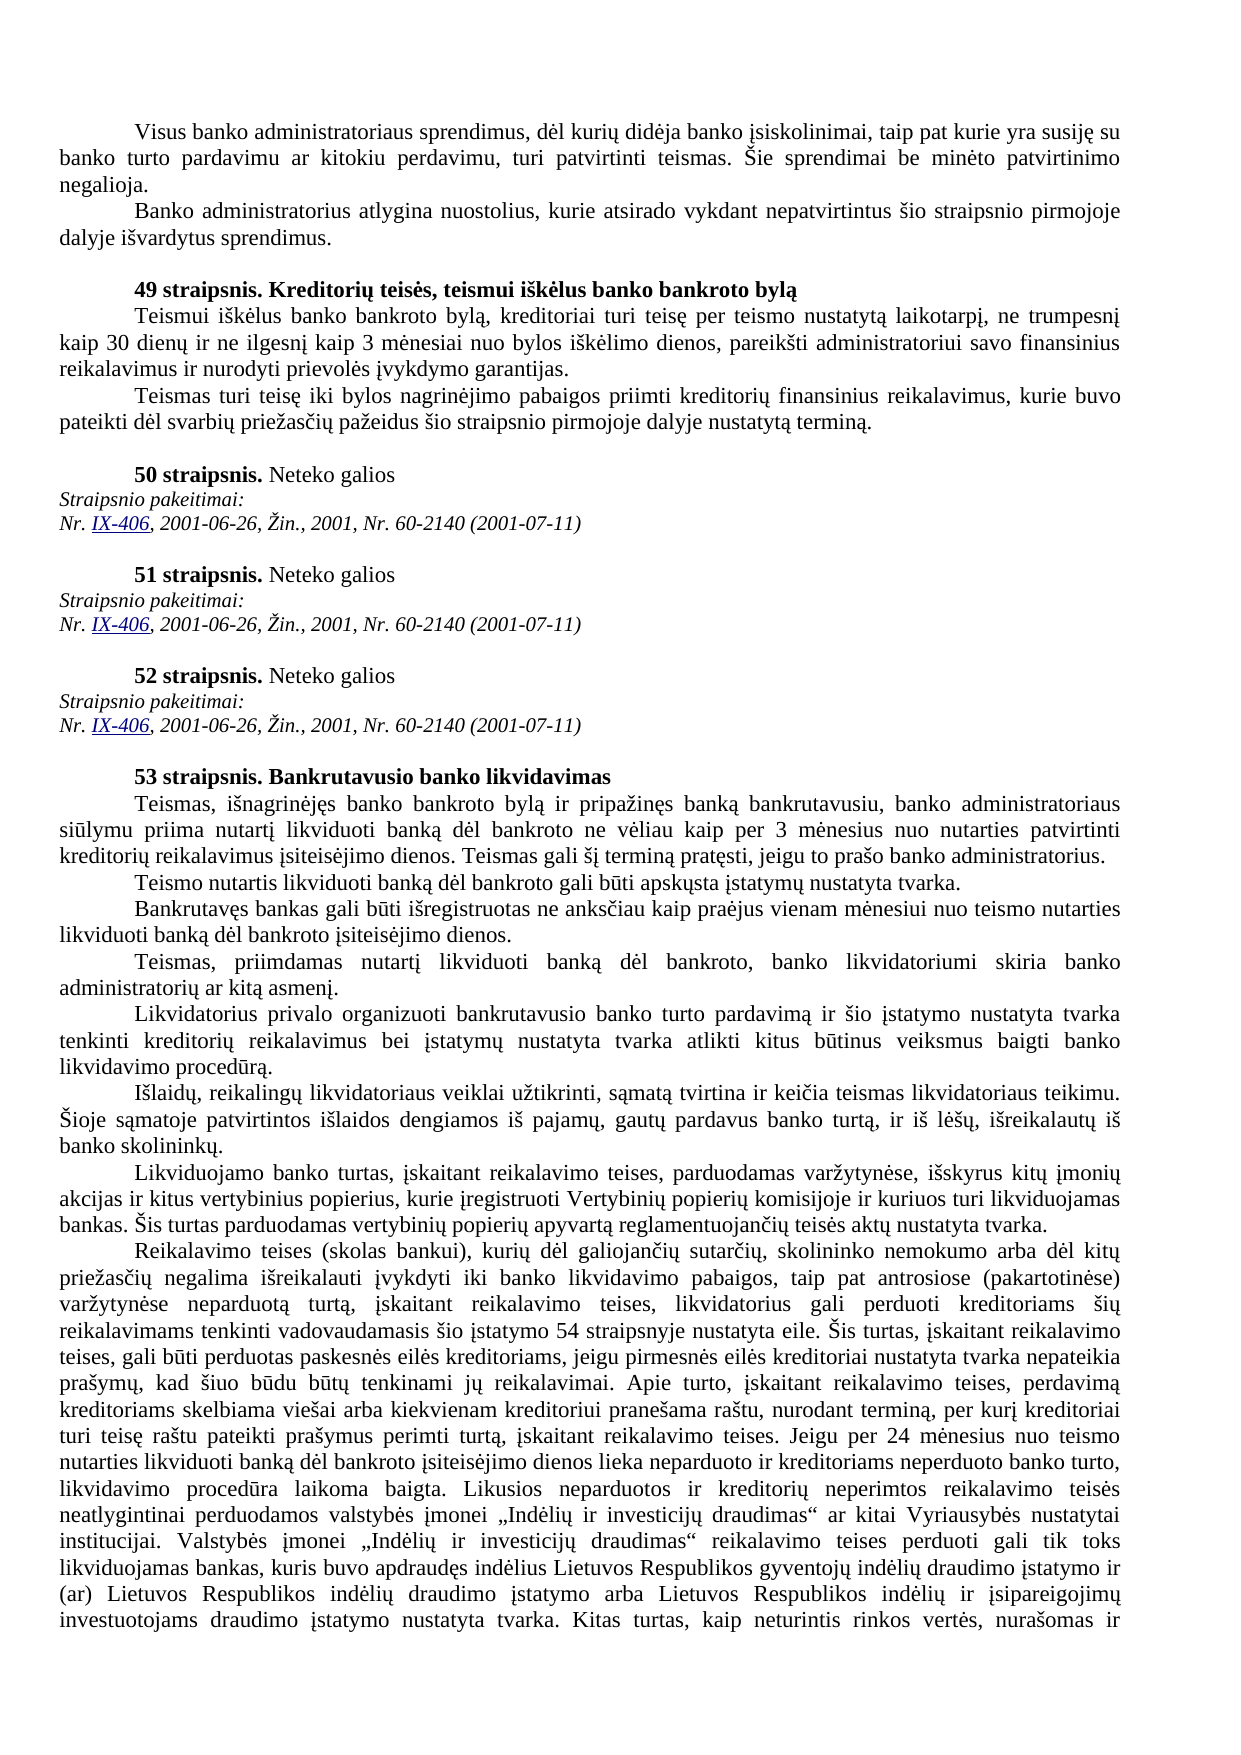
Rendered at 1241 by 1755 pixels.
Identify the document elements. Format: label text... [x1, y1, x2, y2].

text 53 straipsnis. Bankrutavusio banko likvidavimas [59, 763, 1122, 789]
text 49 straipsnis. Kreditorių teisės, teismui iškėlus banko bankroto bylą [59, 276, 1122, 303]
text Straipsnio pakeitimai: [59, 588, 1122, 612]
text 50 straipsnis. Neteko galios [59, 461, 1122, 487]
text Nr. IX-406, 2001-06-26, Žin., 2001, Nr. 60-2140 (2001-07-11) [59, 713, 1122, 737]
text Bankrutavęs bankas gali būti išregistruotas ne anksčiau kaip praėjus vienam mėnesiui nuo teismo nutarties likviduoti banką dėl bankroto įsiteisėjimo dienos. [59, 895, 1122, 948]
text Teismas, išnagrinėjęs banko bankroto bylą ir pripažinęs banką bankrutavusiu, banko administratoriaus siūlymu priima nutartį likviduoti banką dėl bankroto ne vėliau kaip per 3 mėnesius nuo nutarties patvirtinti kreditorių reikalavimus įsiteisėjimo dienos. Teismas gali šį terminą pratęsti, jeigu to prašo banko administratorius. [59, 789, 1122, 869]
text Likviduojamo banko turtas, įskaitant reikalavimo teises, parduodamas varžytynėse, išskyrus kitų įmonių akcijas ir kitus vertybinius popierius, kurie įregistruoti Vertybinių popierių komisijoje ir kuriuos turi likviduojamas bankas. Šis turtas parduodamas vertybinių popierių apyvartą reglamentuojančių teisės aktų nustatyta tvarka. [59, 1158, 1122, 1238]
text Išlaidų, reikalingų likvidatoriaus veiklai užtikrinti, sąmatą tvirtina ir keičia teismas likvidatoriaus teikimu. Šioje sąmatoje patvirtintos išlaidos dengiamos iš pajamų, gautų pardavus banko turtą, ir iš lėšų, išreikalautų iš banko skolininkų. [59, 1079, 1122, 1158]
text 51 straipsnis. Neteko galios [59, 562, 1122, 588]
text Teismui iškėlus banko bankroto bylą, kreditoriai turi teisę per teismo nustatytą laikotarpį, ne trumpesnį kaip 30 dienų ir ne ilgesnį kaip 3 mėnesiai nuo bylos iškėlimo dienos, pareikšti administratoriui savo finansinius reikalavimus ir nurodyti prievolės įvykdymo garantijas. [59, 303, 1122, 382]
text Teismas turi teisę iki bylos nagrinėjimo pabaigos priimti kreditorių finansinius reikalavimus, kurie buvo pateikti dėl svarbių priežasčių pažeidus šio straipsnio pirmojoje dalyje nustatytą terminą. [59, 382, 1122, 434]
text Straipsnio pakeitimai: [59, 487, 1122, 511]
text 52 straipsnis. Neteko galios [59, 662, 1122, 689]
text Likvidatorius privalo organizuoti bankrutavusio banko turto pardavimą ir šio įstatymo nustatyta tvarka tenkinti kreditorių reikalavimus bei įstatymų nustatyta tvarka atlikti kitus būtinus veiksmus baigti banko likvidavimo procedūrą. [59, 1000, 1122, 1079]
text Reikalavimo teises (skolas bankui), kurių dėl galiojančių sutarčių, skolininko nemokumo arba dėl kitų priežasčių negalima išreikalauti įvykdyti iki banko likvidavimo pabaigos, taip pat antrosiose (pakartotinėse) varžytynėse neparduotą turtą, įskaitant reikalavimo teises, likvidatorius gali perduoti kreditoriams šių reikalavimams tenkinti vadovaudamasis šio įstatymo 54 straipsnyje nustatyta eile. Šis turtas, įskaitant reikalavimo teises, gali būti perduotas paskesnės eilės kreditoriams, jeigu pirmesnės eilės kreditoriai nustatyta tvarka nepateikia prašymų, kad šiuo būdu būtų tenkinami jų reikalavimai. Apie turto, įskaitant reikalavimo teises, perdavimą kreditoriams skelbiama viešai arba kiekvienam kreditoriui pranešama raštu, nurodant terminą, per kurį kreditoriai turi teisę raštu pateikti prašymus perimti turtą, įskaitant reikalavimo teises. Jeigu per 24 mėnesius nuo teismo nutarties likviduoti banką dėl bankroto įsiteisėjimo dienos lieka neparduoto ir kreditoriams neperduoto banko turto, likvidavimo procedūra laikoma baigta. Likusios neparduotos ir kreditorių neperimtos reikalavimo teisės neatlygintinai perduodamos valstybės įmonei „Indėlių ir investicijų draudimas“ ar kitai Vyriausybės nustatytai institucijai. Valstybės įmonei „Indėlių ir investicijų draudimas“ reikalavimo teises perduoti gali tik toks likviduojamas bankas, kuris buvo apdraudęs indėlius Lietuvos Respublikos gyventojų indėlių draudimo įstatymo ir (ar) Lietuvos Respublikos indėlių draudimo įstatymo arba Lietuvos Respublikos indėlių ir įsipareigojimų investuotojams draudimo įstatymo nustatyta tvarka. Kitas turtas, kaip neturintis rinkos vertės, nurašomas ir [59, 1238, 1122, 1633]
text Banko administratorius atlygina nuostolius, kurie atsirado vykdant nepatvirtintus šio straipsnio pirmojoje dalyje išvardytus sprendimus. [59, 197, 1122, 250]
text Visus banko administratoriaus sprendimus, dėl kurių didėja banko įsiskolinimai, taip pat kurie yra susiję su banko turto pardavimu ar kitokiu perdavimu, turi patvirtinti teismas. Šie sprendimai be minėto patvirtinimo negalioja. [59, 118, 1122, 197]
text Teismas, priimdamas nutartį likviduoti banką dėl bankroto, banko likvidatoriumi skiria banko administratorių ar kitą asmenį. [59, 948, 1122, 1000]
text Nr. IX-406, 2001-06-26, Žin., 2001, Nr. 60-2140 (2001-07-11) [59, 511, 1122, 535]
text Straipsnio pakeitimai: [59, 689, 1122, 713]
text Teismo nutartis likviduoti banką dėl bankroto gali būti apskųsta įstatymų nustatyta tvarka. [59, 869, 1122, 895]
text Nr. IX-406, 2001-06-26, Žin., 2001, Nr. 60-2140 (2001-07-11) [59, 612, 1122, 636]
